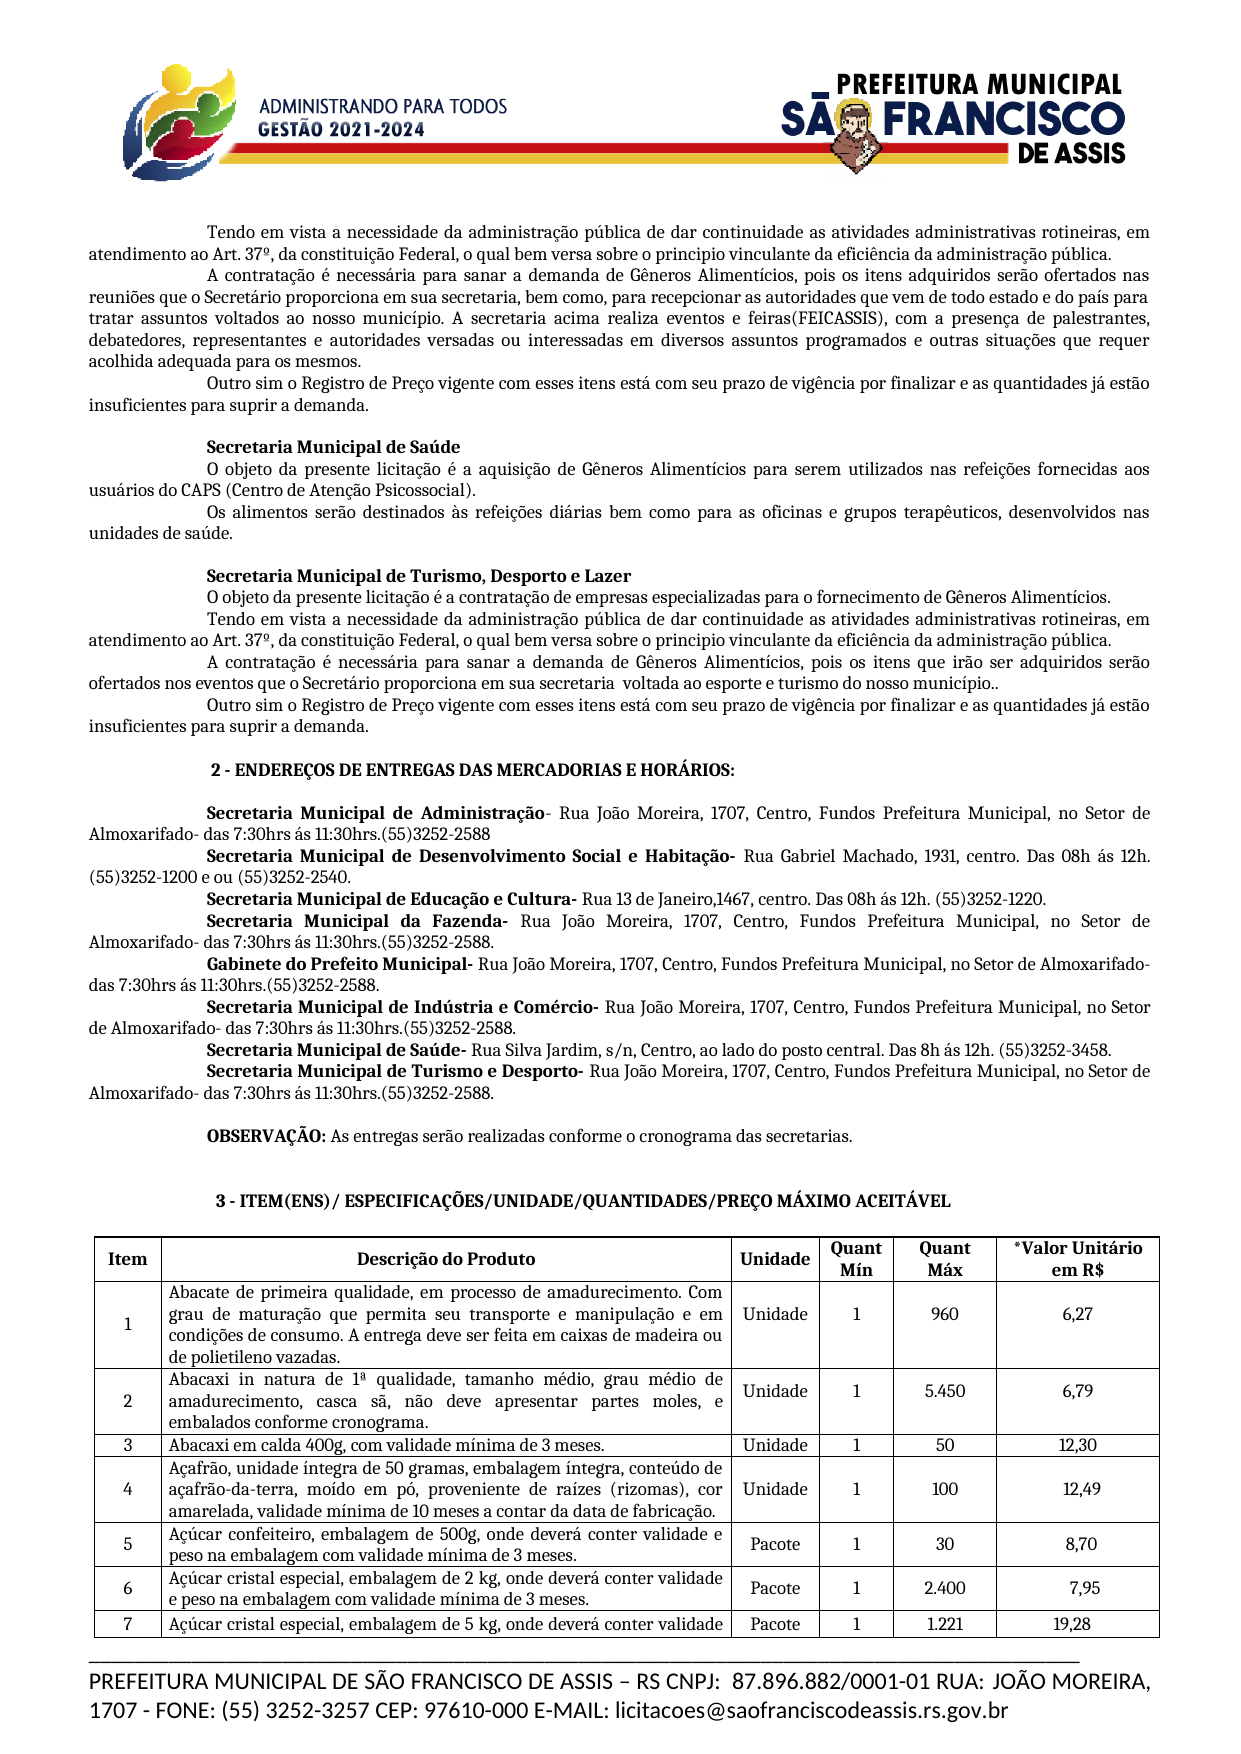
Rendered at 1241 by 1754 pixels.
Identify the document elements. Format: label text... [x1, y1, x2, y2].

text Secretaria Municipal de Turismo e Desporto- Rua João Moreira, 1707, Centro, Fundos Prefeitura Municipal, no Setor de Almoxarifado- das 7:30hrs ás 11:30hrs.(55)3252-2588. [89, 1061, 1152, 1104]
text Secretaria Municipal de Turismo, Desporto e Lazer [89, 565, 1152, 587]
text Secretaria Municipal de Indústria e Comércio- Rua João Moreira, 1707, Centro, Fundos Prefeitura Municipal, no Setor de Almoxarifado- das 7:30hrs ás 11:30hrs.(55)3252-2588. [89, 996, 1152, 1039]
table_cell 12,30 [997, 1435, 1159, 1456]
table_cell Abacaxi in natura de 1ª qualidade, tamanho médio, grau médio de amadurecimento, casca sã, não deve apresentar partes moles, e embalados conforme cronograma. [162, 1369, 731, 1434]
table_header Quant Mín [820, 1238, 893, 1281]
table_cell Açúcar cristal especial, embalagem de 2 kg, onde deverá conter validade e peso na embalagem com validade mínima de 3 meses. [162, 1567, 731, 1610]
text Outro sim o Registro de Preço vigente com esses itens está com seu prazo de vigência por finalizar e as quantidades já estão insuficientes para suprir a demanda. [89, 694, 1152, 738]
table_cell 7,95 [997, 1567, 1159, 1610]
table_cell Unidade [732, 1282, 819, 1368]
table_cell 1 [95, 1282, 161, 1368]
table_cell 1 [820, 1282, 893, 1368]
table_cell 1 [820, 1457, 893, 1522]
text Secretaria Municipal de Desenvolvimento Social e Habitação- Rua Gabriel Machado, 1931, centro. Das 08h ás 12h. (55)3252-1200 e ou (55)3252-2540. [89, 845, 1152, 888]
text Tendo em vista a necessidade da administração pública de dar continuidade as atividades administrativas rotineiras, em atendimento ao Art. 37º, da constituição Federal, o qual bem versa sobre o principio vinculante da eficiência da administração pública. [89, 222, 1152, 265]
text Os alimentos serão destinados às refeições diárias bem como para as oficinas e grupos terapêuticos, desenvolvidos nas unidades de saúde. [89, 501, 1152, 544]
table_cell 1 [820, 1435, 893, 1456]
table_cell 1.221 [894, 1611, 996, 1637]
table_cell 6,27 [997, 1282, 1159, 1368]
text Secretaria Municipal de Administração- Rua João Moreira, 1707, Centro, Fundos Prefeitura Municipal, no Setor de Almoxarifado- das 7:30hrs ás 11:30hrs.(55)3252-2588 [89, 802, 1152, 845]
table_cell 1 [820, 1611, 893, 1637]
table_cell 100 [894, 1457, 996, 1522]
table_cell Unidade [732, 1435, 819, 1456]
table_cell 1 [820, 1567, 893, 1610]
text A contratação é necessária para sanar a demanda de Gêneros Alimentícios, pois os itens que irão ser adquiridos serão ofertados nos eventos que o Secretário proporciona em sua secretaria voltada ao esporte e turismo do nosso município.. [89, 651, 1152, 694]
table_cell 1 [820, 1369, 893, 1434]
table_cell 19,28 [997, 1611, 1159, 1637]
text O objeto da presente licitação é a contratação de empresas especializadas para o fornecimento de Gêneros Alimentícios. [89, 587, 1152, 608]
text A contratação é necessária para sanar a demanda de Gêneros Alimentícios, pois os itens adquiridos serão ofertados nas reuniões que o Secretário proporciona em sua secretaria, bem como, para recepcionar as autoridades que vem de todo estado e do país para tratar assuntos voltados ao nosso município. A secretaria acima realiza eventos e feiras(FEICASSIS), com a presença de palestrantes, debatedores, representantes e autoridades versadas ou interessadas em diversos assuntos programados e outras situações que requer acolhida adequada para os mesmos. [89, 265, 1152, 372]
table_cell 6 [95, 1567, 161, 1610]
table_header Descrição do Produto [162, 1238, 731, 1281]
table_cell 3 [95, 1435, 161, 1456]
table_cell Pacote [732, 1611, 819, 1637]
table_cell 50 [894, 1435, 996, 1456]
table_cell Abacaxi em calda 400g, com validade mínima de 3 meses. [162, 1435, 731, 1456]
table_cell Açúcar confeiteiro, embalagem de 500g, onde deverá conter validade e peso na embalagem com validade mínima de 3 meses. [162, 1523, 731, 1566]
text Gabinete do Prefeito Municipal- Rua João Moreira, 1707, Centro, Fundos Prefeitura Municipal, no Setor de Almoxarifado- das 7:30hrs ás 11:30hrs.(55)3252-2588. [89, 953, 1152, 996]
table_cell 2.400 [894, 1567, 996, 1610]
table_cell 2 [95, 1369, 161, 1434]
table_cell 960 [894, 1282, 996, 1368]
text Outro sim o Registro de Preço vigente com esses itens está com seu prazo de vigência por finalizar e as quantidades já estão insuficientes para suprir a demanda. [89, 372, 1152, 416]
table_cell Pacote [732, 1523, 819, 1566]
table_cell Unidade [732, 1457, 819, 1522]
text Secretaria Municipal de Saúde- Rua Silva Jardim, s/n, Centro, ao lado do posto central. Das 8h ás 12h. (55)3252-3458. [89, 1039, 1152, 1061]
table_header Unidade [732, 1238, 819, 1281]
table_cell 12,49 [997, 1457, 1159, 1522]
table_cell Açúcar cristal especial, embalagem de 5 kg, onde deverá conter validade [162, 1611, 731, 1637]
text O objeto da presente licitação é a aquisição de Gêneros Alimentícios para serem utilizados nas refeições fornecidas aos usuários do CAPS (Centro de Atenção Psicossocial). [89, 458, 1152, 501]
table_cell 1 [820, 1523, 893, 1566]
table_header Item [95, 1238, 161, 1281]
text Secretaria Municipal de Educação e Cultura- Rua 13 de Janeiro,1467, centro. Das 08h ás 12h. (55)3252-1220. [89, 888, 1152, 910]
table_cell Unidade [732, 1369, 819, 1434]
table_cell 7 [95, 1611, 161, 1637]
table_cell 8,70 [997, 1523, 1159, 1566]
table_cell Pacote [732, 1567, 819, 1610]
table_cell 4 [95, 1457, 161, 1522]
table_cell 5 [95, 1523, 161, 1566]
table_cell 6,79 [997, 1369, 1159, 1434]
text Secretaria Municipal da Fazenda- Rua João Moreira, 1707, Centro, Fundos Prefeitura Municipal, no Setor de Almoxarifado- das 7:30hrs ás 11:30hrs.(55)3252-2588. [89, 910, 1152, 953]
text 3 - ITEM(ENS)/ ESPECIFICAÇÕES/UNIDADE/QUANTIDADES/PREÇO MÁXIMO ACEITÁVEL [0, 1190, 1211, 1212]
table_cell Açafrão, unidade íntegra de 50 gramas, embalagem íntegra, conteúdo de açafrão-da-terra, moído em pó, proveniente de raízes (rizomas), cor amarelada, validade mínima de 10 meses a contar da data de fabricação. [162, 1457, 731, 1522]
text Secretaria Municipal de Saúde [89, 436, 1152, 458]
table_header *Valor Unitário em R$ [997, 1238, 1159, 1281]
table_cell 30 [894, 1523, 996, 1566]
table_cell Abacate de primeira qualidade, em processo de amadurecimento. Com grau de maturação que permita seu transporte e manipulação e em condições de consumo. A entrega deve ser feita em caixas de madeira ou de polietileno vazadas. [162, 1282, 731, 1368]
table_cell 5.450 [894, 1369, 996, 1434]
table_header Quant Máx [894, 1238, 996, 1281]
text Tendo em vista a necessidade da administração pública de dar continuidade as atividades administrativas rotineiras, em atendimento ao Art. 37º, da constituição Federal, o qual bem versa sobre o principio vinculante da eficiência da administração pública. [89, 608, 1152, 651]
text 2 - ENDEREÇOS DE ENTREGAS DAS MERCADORIAS E HORÁRIOS: [89, 759, 1122, 781]
text OBSERVAÇÃO: As entregas serão realizadas conforme o cronograma das secretarias. [89, 1126, 1152, 1147]
